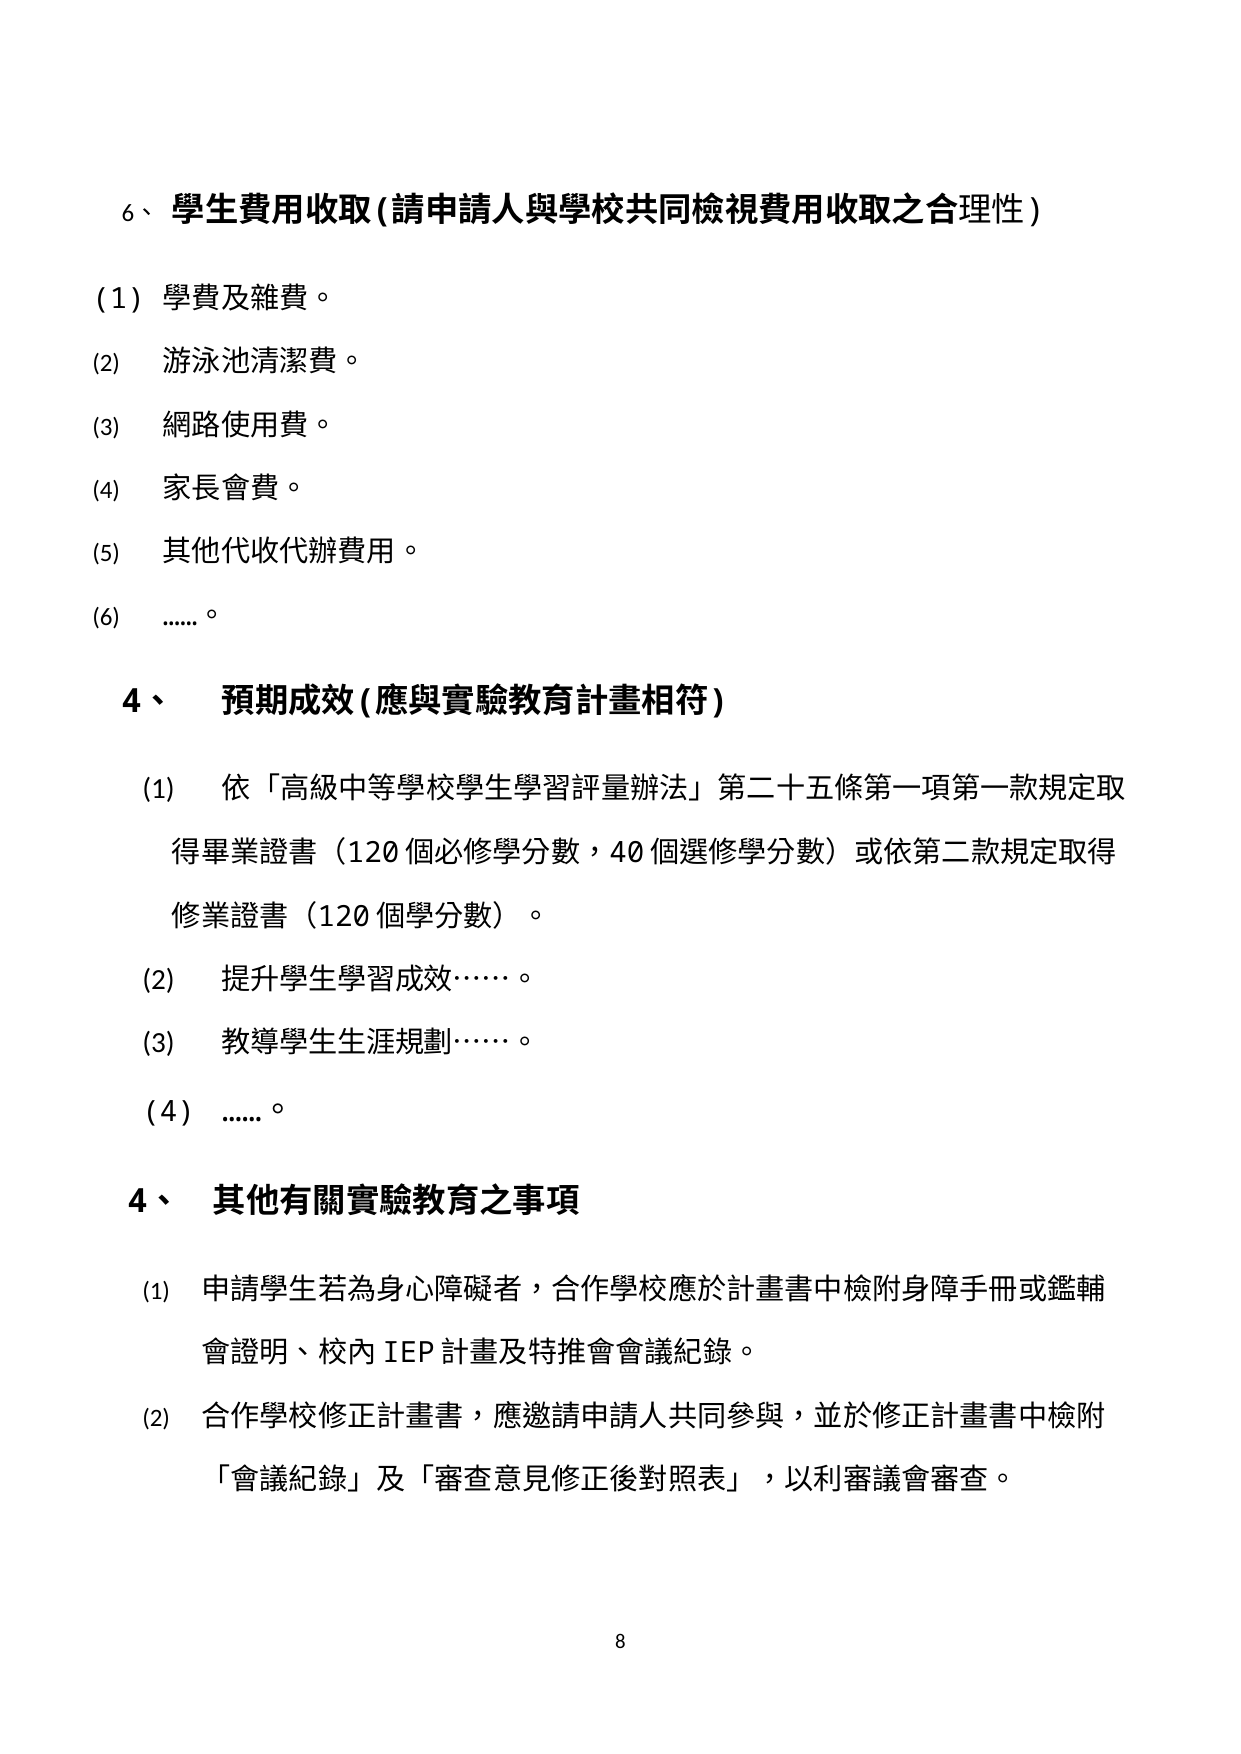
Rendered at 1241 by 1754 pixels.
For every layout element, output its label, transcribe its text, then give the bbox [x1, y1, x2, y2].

list 家長會費。 [92, 464, 1128, 507]
list ……。 [142, 1082, 1128, 1131]
list 預期成效(應與實驗教育計畫相符) [121, 674, 1128, 722]
list 教導學生生涯規劃……。 [142, 1019, 1128, 1061]
list 游泳池清潔費。 [92, 338, 1128, 380]
list 提升學生學習成效……。 [142, 956, 1128, 998]
list 申請學生若為身心障礙者，合作學校應於計畫書中檢附身障手冊或鑑輔會證明、校內IEP計畫及特推會會議紀錄。 [142, 1265, 1128, 1371]
list ……。 [92, 591, 1128, 634]
list 學生費用收取(請申請人與學校共同檢視費用收取之合理性) [121, 183, 1128, 231]
list 依「高級中等學校學生學習評量辦法」第二十五條第一項第一款規定取得畢業證書（120個必修學分數，40個選修學分數）或依第二款規定取得修業證書（120個學分數）。 [142, 765, 1128, 934]
list 網路使用費。 [92, 401, 1128, 443]
list 學費及雜費。 [92, 274, 1128, 317]
list 合作學校修正計畫書，應邀請申請人共同參與，並於修正計畫書中檢附「會議紀錄」及「審查意見修正後對照表」，以利審議會審查。 [142, 1392, 1128, 1498]
list 其他有關實驗教育之事項 [112, 1174, 1128, 1222]
list 其他代收代辦費用。 [92, 528, 1128, 570]
